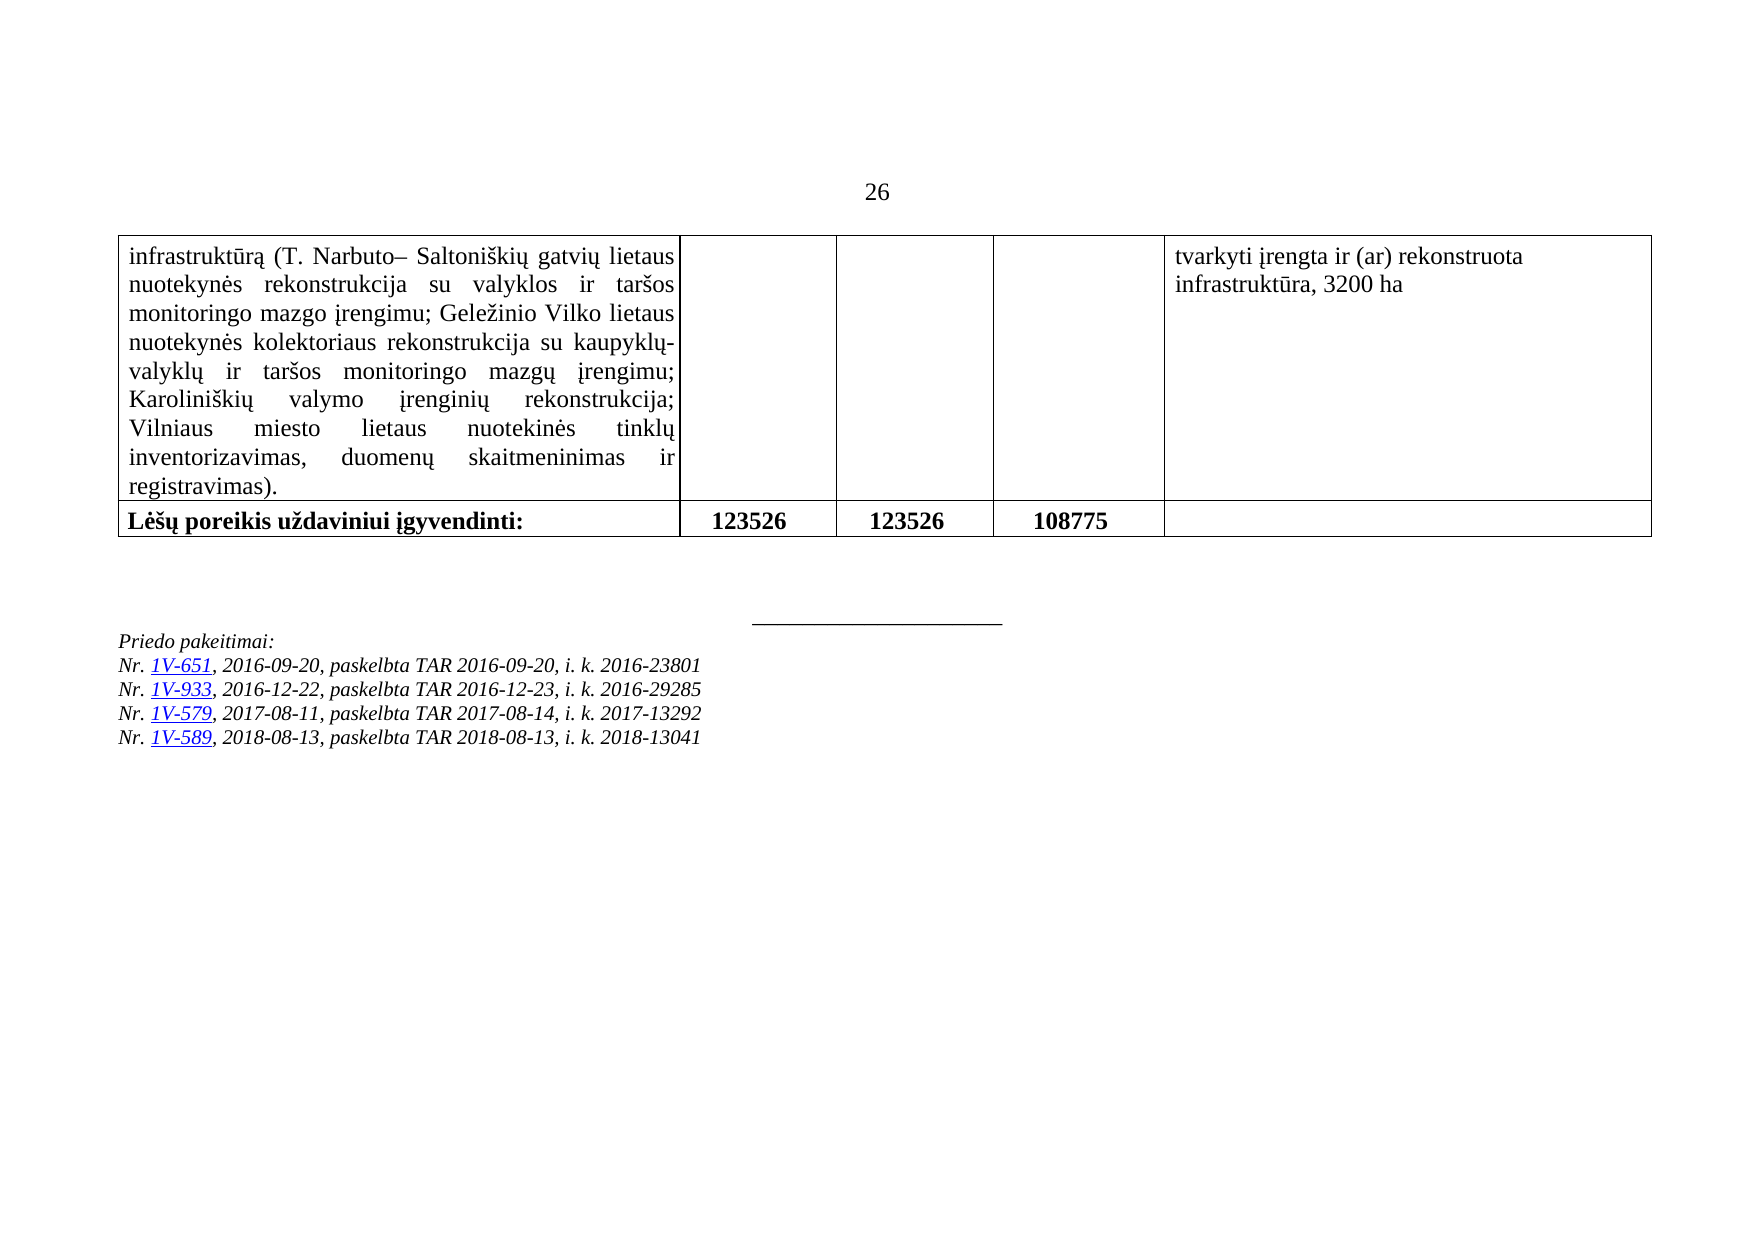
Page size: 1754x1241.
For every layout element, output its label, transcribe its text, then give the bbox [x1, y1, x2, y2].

table_cell 108775 [994, 501, 1164, 536]
text Nr. 1V-589, 2018-08-13, paskelbta TAR 2018-08-13, i. k. 2018-13041 [118, 725, 1636, 749]
text ____________________ [118, 599, 1636, 627]
text Nr. 1V-651, 2016-09-20, paskelbta TAR 2016-09-20, i. k. 2016-23801 [118, 653, 1636, 677]
table_cell [1165, 501, 1651, 536]
table_cell [681, 236, 836, 500]
table_cell infrastruktūrą (T. Narbuto– Saltoniškių gatvių lietaus nuotekynės rekonstrukcija su valyklos ir taršos monitoringo mazgo įrengimu; Geležinio Vilko lietaus nuotekynės kolektoriaus rekonstrukcija su kaupyklų-valyklų ir taršos monitoringo mazgų įrengimu; Karoliniškių valymo įrenginių rekonstrukcija; Vilniaus miesto lietaus nuotekinės tinklų inventorizavimas, duomenų skaitmeninimas ir registravimas). [119, 236, 679, 500]
table_cell tvarkyti įrengta ir (ar) rekonstruota infrastruktūra, 3200 ha [1165, 236, 1651, 500]
table_cell 123526 [681, 501, 836, 536]
table_cell Lėšų poreikis uždaviniui įgyvendinti: [119, 501, 679, 536]
table_cell 123526 [837, 501, 993, 536]
text Nr. 1V-933, 2016-12-22, paskelbta TAR 2016-12-23, i. k. 2016-29285 [118, 677, 1636, 701]
table_cell [837, 236, 993, 500]
text Priedo pakeitimai: [118, 629, 1636, 653]
text Nr. 1V-579, 2017-08-11, paskelbta TAR 2017-08-14, i. k. 2017-13292 [118, 701, 1636, 725]
table_cell [994, 236, 1164, 500]
